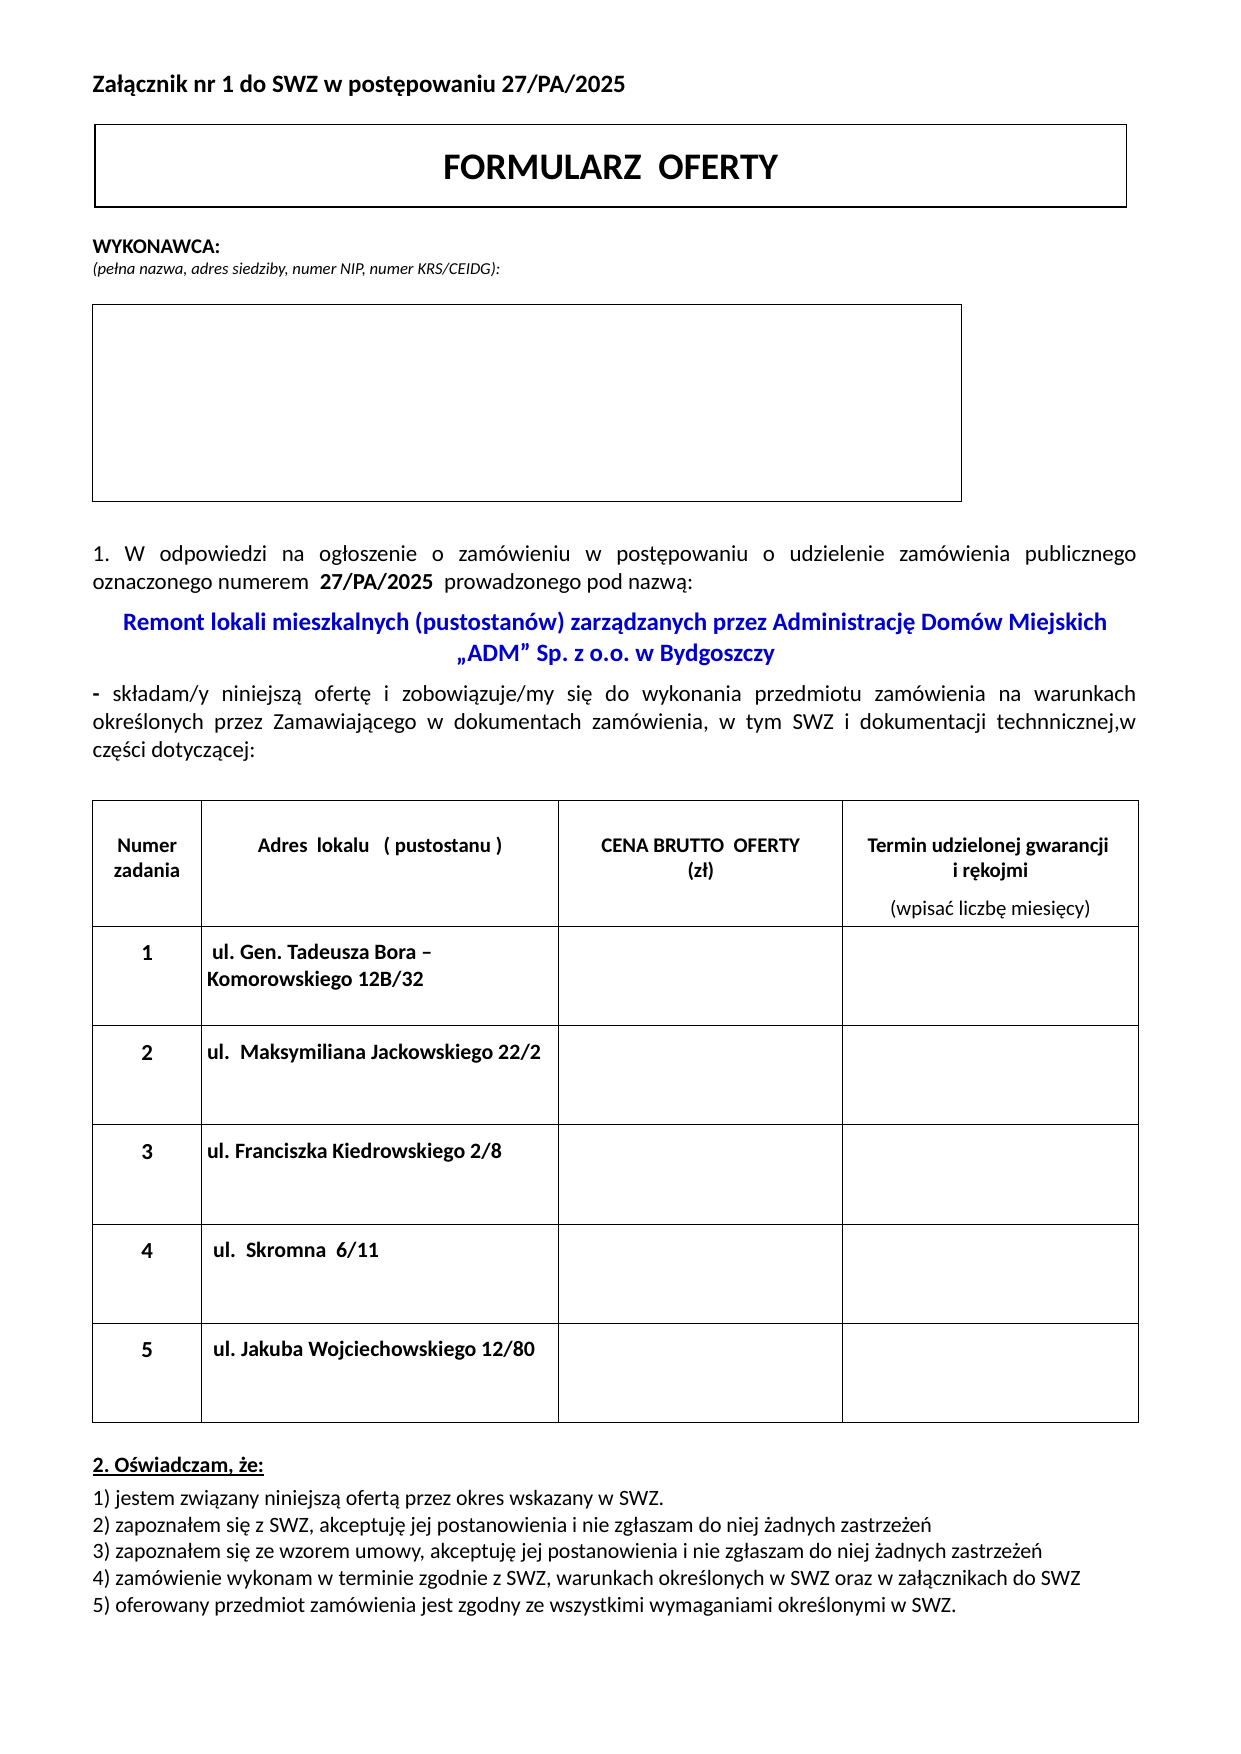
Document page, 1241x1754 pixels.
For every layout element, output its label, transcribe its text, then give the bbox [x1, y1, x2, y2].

table_cell ul. Gen. Tadeusza Bora – Komorowskiego 12B/32 [202, 927, 558, 1025]
table_cell 2 [93, 1026, 201, 1124]
text 1) jestem związany niniejszą ofertą przez okres wskazany w SWZ. [92, 1484, 1138, 1511]
table_cell [843, 1125, 1138, 1224]
table_header FORMULARZ OFERTY [96, 125, 1126, 206]
text 4) zamówienie wykonam w terminie zgodnie z SWZ, warunkach określonych w SWZ oraz w załącznikach do SWZ [92, 1564, 1138, 1591]
text WYKONAWCA: [92, 233, 1138, 258]
text 3) zapoznałem się ze wzorem umowy, akceptuję jej postanowienia i nie zgłaszam do niej żadnych zastrzeżeń [92, 1538, 1138, 1564]
table_cell [559, 1125, 842, 1224]
table_cell [843, 1026, 1138, 1124]
text 5) oferowany przedmiot zamówienia jest zgodny ze wszystkimi wymaganiami określonymi w SWZ. [92, 1591, 1138, 1618]
table_header [93, 305, 961, 501]
table_cell 4 [93, 1225, 201, 1323]
table_cell [843, 1324, 1138, 1422]
text 2. Oświadczam, że: [92, 1452, 1138, 1478]
table_cell 5 [93, 1324, 201, 1422]
text Remont lokali mieszkalnych (pustostanów) zarządzanych przez Administrację Domów Miejskich „ADM” Sp. z o.o. w Bydgoszczy [92, 607, 1138, 668]
table_cell [559, 1026, 842, 1124]
table_cell 1 [93, 927, 201, 1025]
table_header CENA BRUTTO OFERTY (zł) [559, 801, 842, 926]
table_cell 3 [93, 1125, 201, 1224]
table_cell ul. Franciszka Kiedrowskiego 2/8 [202, 1125, 558, 1224]
table_header Termin udzielonej gwarancji i rękojmi (wpisać liczbę miesięcy) [843, 801, 1138, 926]
text (pełna nazwa, adres siedziby, numer NIP, numer KRS/CEIDG): [92, 258, 1138, 278]
table_cell ul. Maksymiliana Jackowskiego 22/2 [202, 1026, 558, 1124]
table_header Adres lokalu ( pustostanu ) [202, 801, 558, 926]
table_cell [843, 1225, 1138, 1323]
text 1. W odpowiedzi na ogłoszenie o zamówieniu w postępowaniu o udzielenie zamówienia publicznego oznaczonego numerem 27/PA/2025 prowadzonego pod nazwą: [92, 539, 1138, 595]
table_header Numer zadania [93, 801, 201, 926]
table_cell ul. Jakuba Wojciechowskiego 12/80 [202, 1324, 558, 1422]
table_cell [559, 927, 842, 1025]
table_cell [559, 1225, 842, 1323]
text - składam/y niniejszą ofertę i zobowiązuje/my się do wykonania przedmiotu zamówienia na warunkach określonych przez Zamawiającego w dokumentach zamówienia, w tym SWZ i dokumentacji technnicznej,w części dotyczącej: [92, 679, 1138, 763]
text 2) zapoznałem się z SWZ, akceptuję jej postanowienia i nie zgłaszam do niej żadnych zastrzeżeń [92, 1511, 1138, 1538]
table_cell [843, 927, 1138, 1025]
table_cell ul. Skromna 6/11 [202, 1225, 558, 1323]
table_cell [559, 1324, 842, 1422]
text Załącznik nr 1 do SWZ w postępowaniu 27/PA/2025 [92, 68, 1138, 99]
